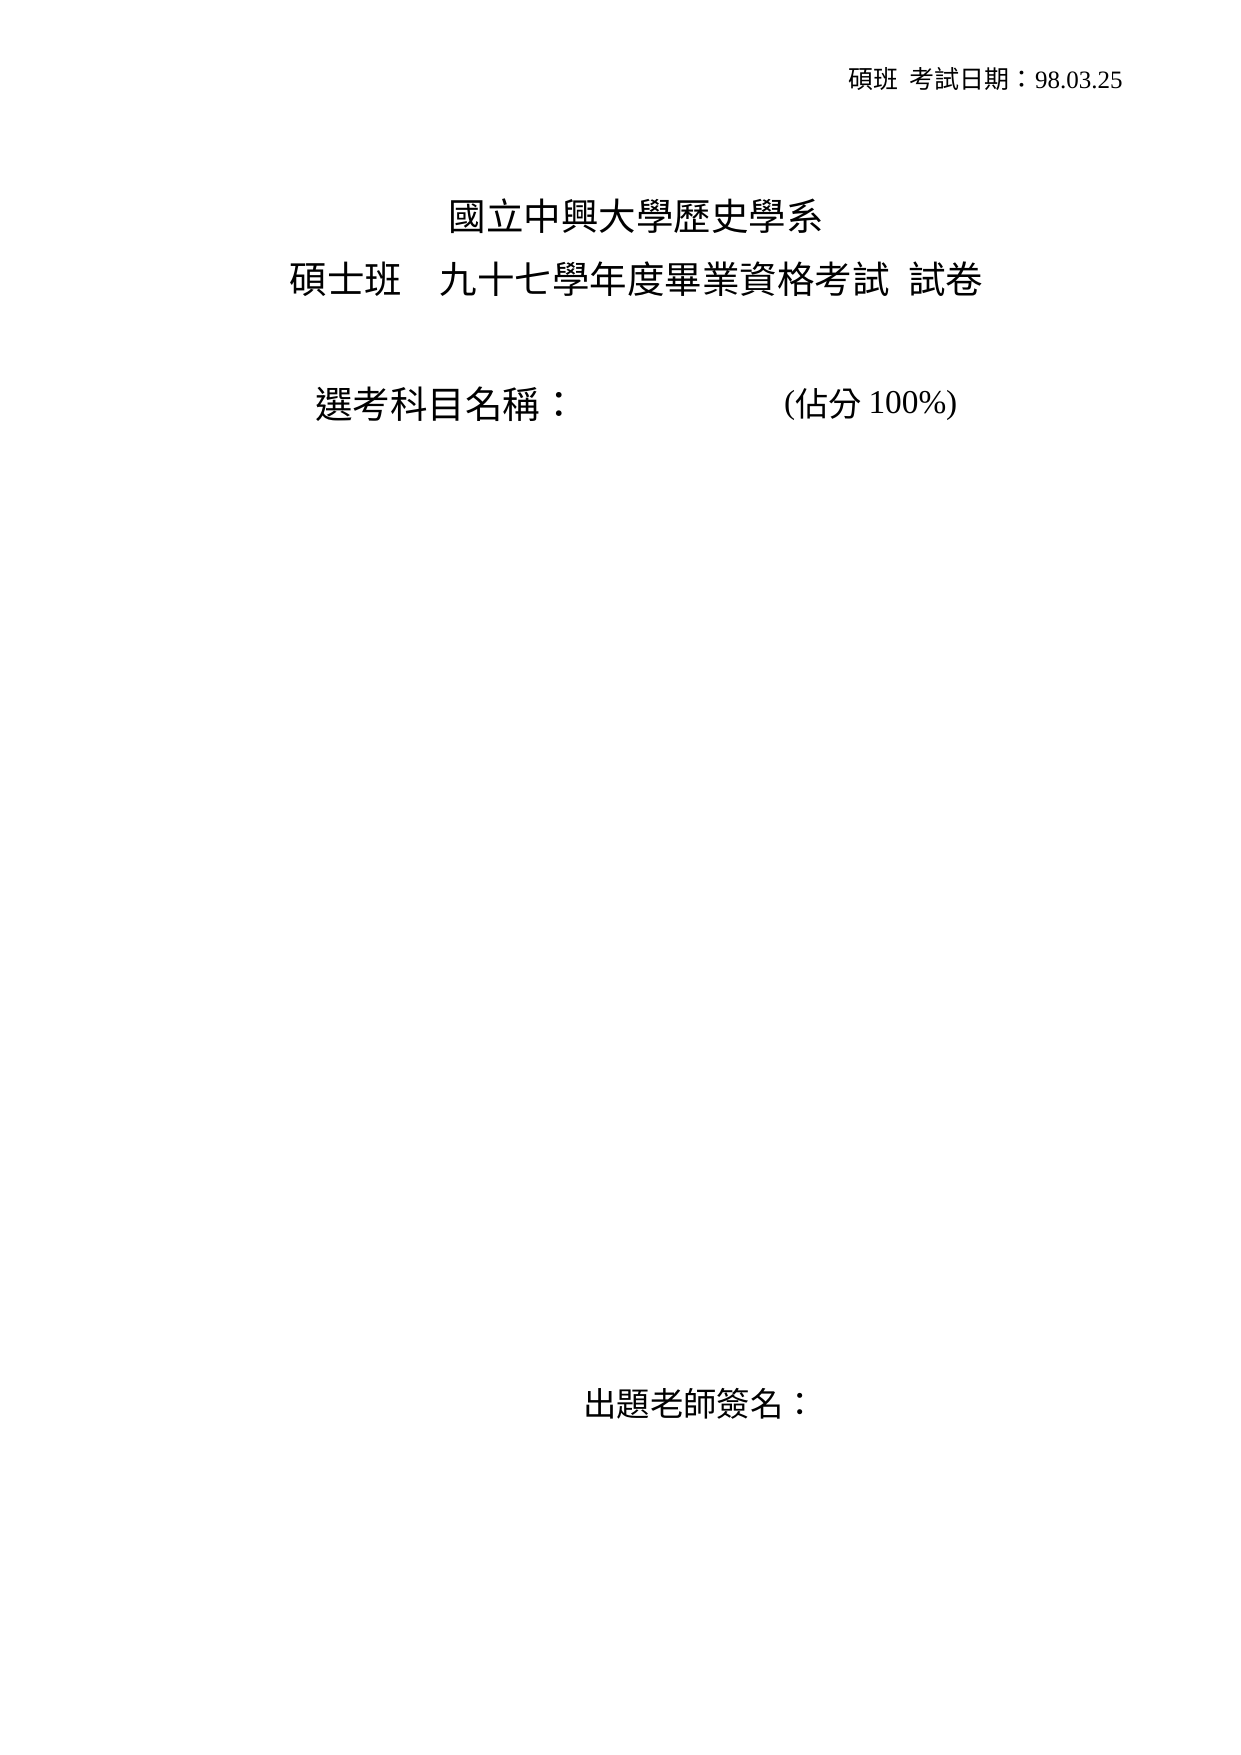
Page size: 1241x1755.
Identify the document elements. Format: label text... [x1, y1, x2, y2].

text 選考科目名稱： (佔分100%) [150, 360, 1122, 422]
text 國立中興大學歷史學系 [150, 172, 1122, 235]
text 碩士班 九十七學年度畢業資格考試 試卷 [150, 235, 1122, 297]
text 出題老師簽名： [150, 1360, 1122, 1422]
